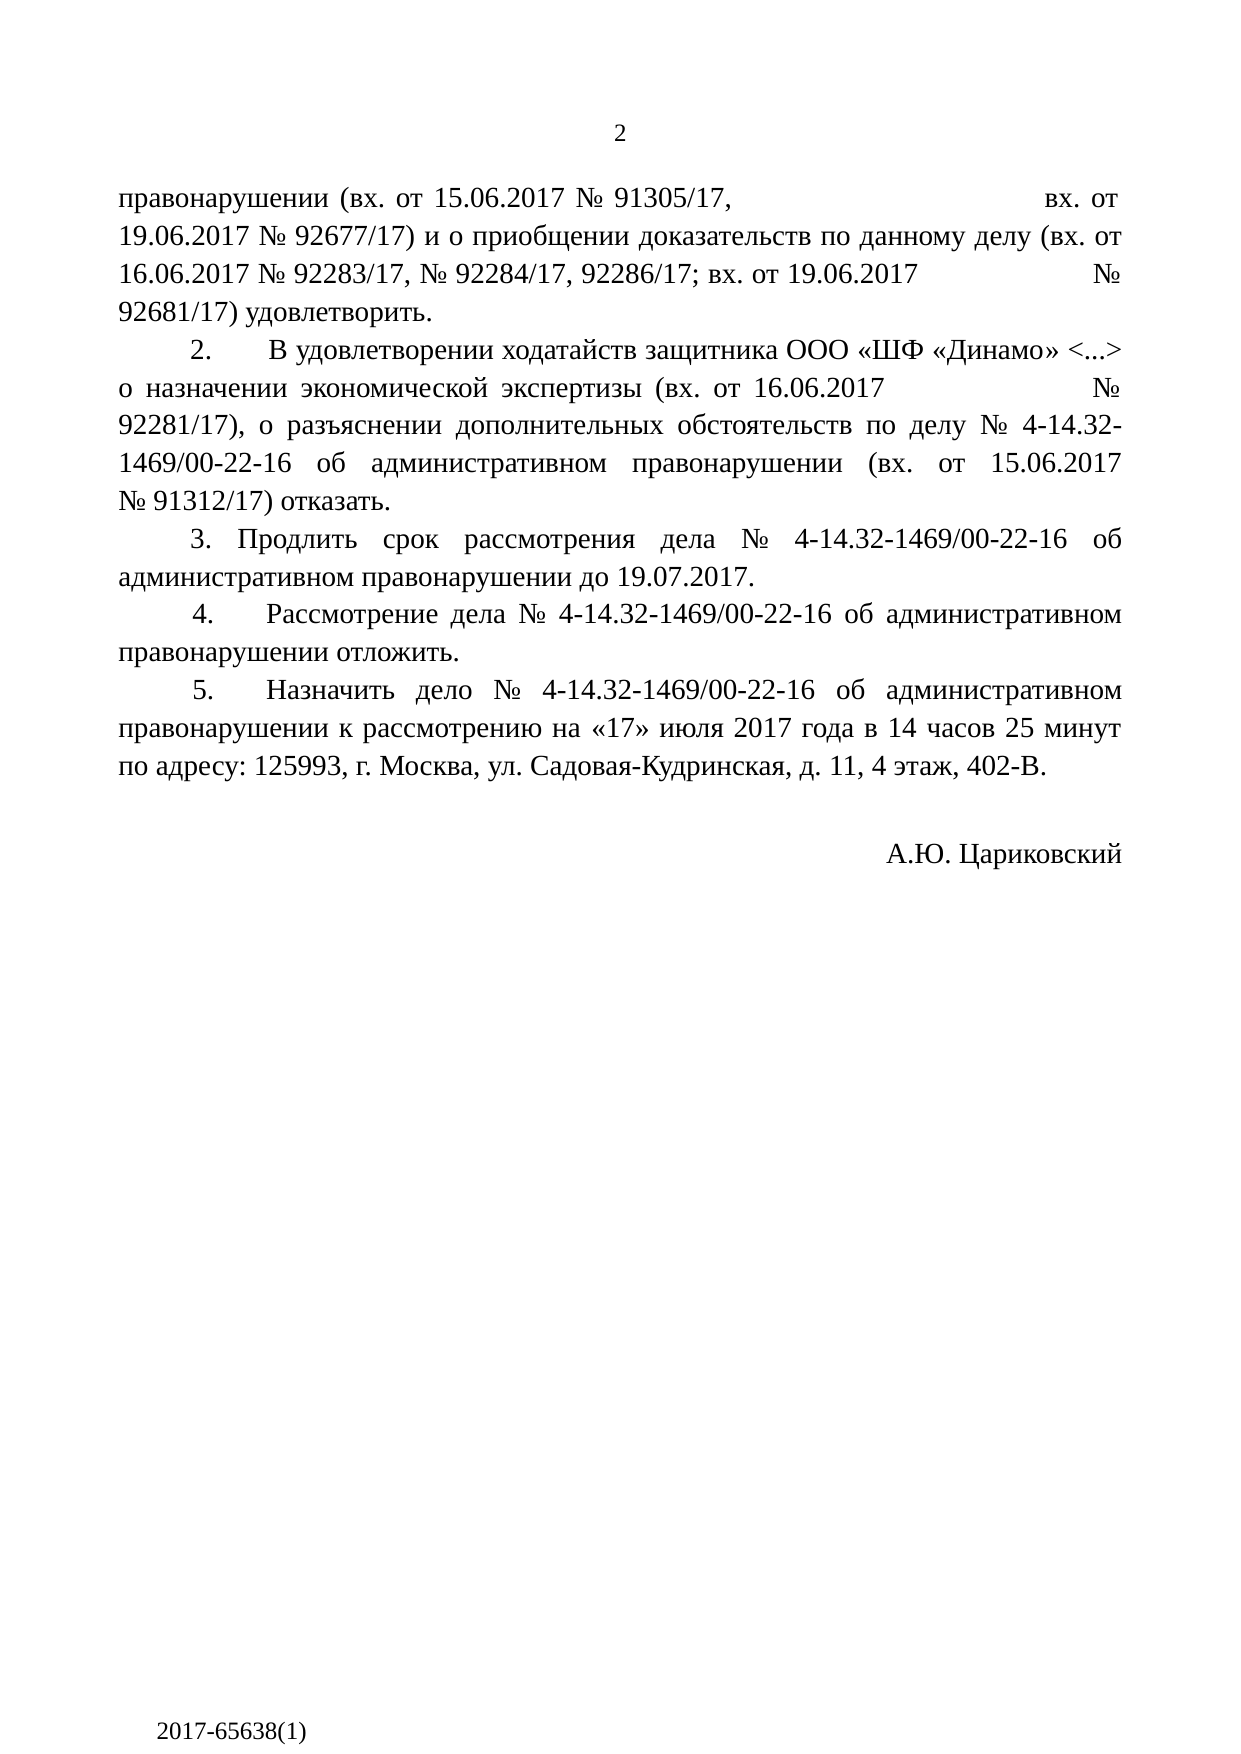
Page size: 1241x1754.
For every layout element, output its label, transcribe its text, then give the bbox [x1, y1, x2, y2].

text 5. Назначить дело № 4-14.32-1469/00-22-16 об административном правонарушении к рассмотрению на «17» июля 2017 года в 14 часов 25 минут по адресу: 125993, г. Москва, ул. Садовая-Кудринская, д. 11, 4 этаж, 402-В. [118, 668, 1122, 781]
text 4. Рассмотрение дела № 4-14.32-1469/00-22-16 об административном правонарушении отложить. [118, 592, 1122, 668]
list В удовлетворении ходатайств защитника ООО «ШФ «Динамо» <...> о назначении экономической экспертизы (вх. от 16.06.2017 № 92281/17), о разъяснении дополнительных обстоятельств по делу № 4-14.32-1469/00-22-16 об административном правонарушении (вх. от 15.06.2017 № 91312/17) отказать. [118, 328, 1122, 517]
text 3. Продлить срок рассмотрения дела № 4-14.32-1469/00-22-16 об административном правонарушении до 19.07.2017. [118, 517, 1122, 592]
list правонарушении (вх. от 15.06.2017 № 91305/17, вх. от 19.06.2017 № 92677/17) и о приобщении доказательств по данному делу (вх. от 16.06.2017 № 92283/17, № 92284/17, 92286/17; вх. от 19.06.2017 № 92681/17) удовлетворить. [118, 176, 1122, 328]
text А.Ю. Цариковский [118, 832, 1122, 869]
